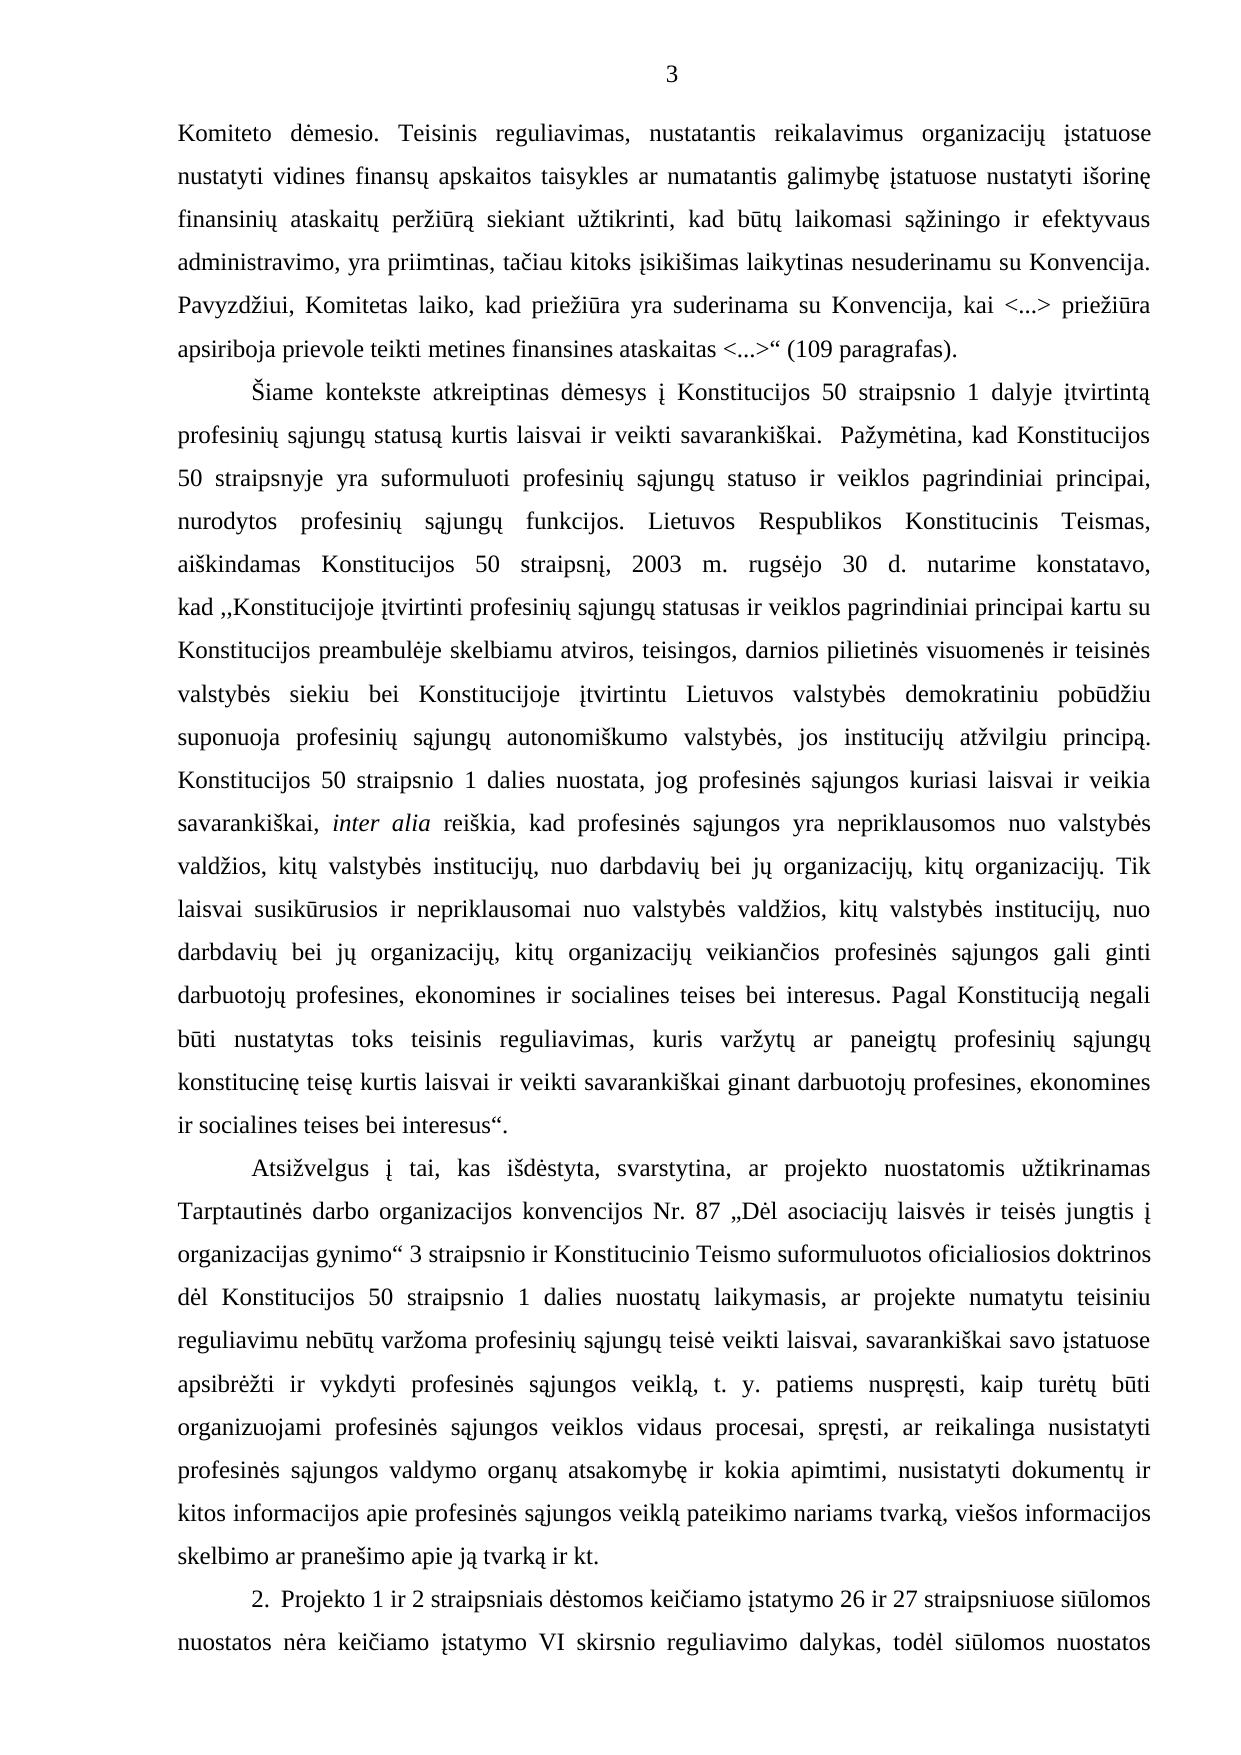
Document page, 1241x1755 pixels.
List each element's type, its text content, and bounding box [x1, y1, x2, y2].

text Atsižvelgus į tai, kas išdėstyta, svarstytina, ar projekto nuostatomis užtikrinamas Tarptautinės darbo organizacijos konvencijos Nr. 87 „Dėl asociacijų laisvės ir teisės jungtis į organizacijas gynimo“ 3 straipsnio ir Konstitucinio Teismo suformuluotos oficialiosios doktrinos dėl Konstitucijos 50 straipsnio 1 dalies nuostatų laikymasis, ar projekte numatytu teisiniu reguliavimu nebūtų varžoma profesinių sąjungų teisė veikti laisvai, savarankiškai savo įstatuose apsibrėžti ir vykdyti profesinės sąjungos veiklą, t. y. patiems nuspręsti, kaip turėtų būti organizuojami profesinės sąjungos veiklos vidaus procesai, spręsti, ar reikalinga nusistatyti profesinės sąjungos valdymo organų atsakomybę ir kokia apimtimi, nusistatyti dokumentų ir kitos informacijos apie profesinės sąjungos veiklą pateikimo nariams tvarką, viešos informacijos skelbimo ar pranešimo apie ją tvarką ir kt. [177, 1153, 1152, 1570]
text Šiame kontekste atkreiptinas dėmesys į Konstitucijos 50 straipsnio 1 dalyje įtvirtintą profesinių sąjungų statusą kurtis laisvai ir veikti savarankiškai. Pažymėtina, kad Konstitucijos 50 straipsnyje yra suformuluoti profesinių sąjungų statuso ir veiklos pagrindiniai principai, nurodytos profesinių sąjungų funkcijos. Lietuvos Respublikos Konstitucinis Teismas, aiškindamas Konstitucijos 50 straipsnį, 2003 m. rugsėjo 30 d. nutarime konstatavo, kad ,,Konstitucijoje įtvirtinti profesinių sąjungų statusas ir veiklos pagrindiniai principai kartu su Konstitucijos preambulėje skelbiamu atviros, teisingos, darnios pilietinės visuomenės ir teisinės valstybės siekiu bei Konstitucijoje įtvirtintu Lietuvos valstybės demokratiniu pobūdžiu suponuoja profesinių sąjungų autonomiškumo valstybės, jos institucijų atžvilgiu principą. Konstitucijos 50 straipsnio 1 dalies nuostata, jog profesinės sąjungos kuriasi laisvai ir veikia savarankiškai, inter alia reiškia, kad profesinės sąjungos yra nepriklausomos nuo valstybės valdžios, kitų valstybės institucijų, nuo darbdavių bei jų organizacijų, kitų organizacijų. Tik laisvai susikūrusios ir nepriklausomai nuo valstybės valdžios, kitų valstybės institucijų, nuo darbdavių bei jų organizacijų, kitų organizacijų veikiančios profesinės sąjungos gali ginti darbuotojų profesines, ekonomines ir socialines teises bei interesus. Pagal Konstituciją negali būti nustatytas toks teisinis reguliavimas, kuris varžytų ar paneigtų profesinių sąjungų konstitucinę teisę kurtis laisvai ir veikti savarankiškai ginant darbuotojų profesines, ekonomines ir socialines teises bei interesus“. [177, 377, 1152, 1139]
text Komiteto dėmesio. Teisinis reguliavimas, nustatantis reikalavimus organizacijų įstatuose nustatyti vidines finansų apskaitos taisykles ar numatantis galimybę įstatuose nustatyti išorinę finansinių ataskaitų peržiūrą siekiant užtikrinti, kad būtų laikomasi sąžiningo ir efektyvaus administravimo, yra priimtinas, tačiau kitoks įsikišimas laikytinas nesuderinamu su Konvencija. Pavyzdžiui, Komitetas laiko, kad priežiūra yra suderinama su Konvencija, kai <...> priežiūra apsiriboja prievole teikti metines finansines ataskaitas <...>“ (109 paragrafas). [177, 118, 1152, 362]
list Projekto 1 ir 2 straipsniais dėstomos keičiamo įstatymo 26 ir 27 straipsniuose siūlomos nuostatos nėra keičiamo įstatymo VI skirsnio reguliavimo dalykas, todėl siūlomos nuostatos [177, 1584, 1152, 1656]
